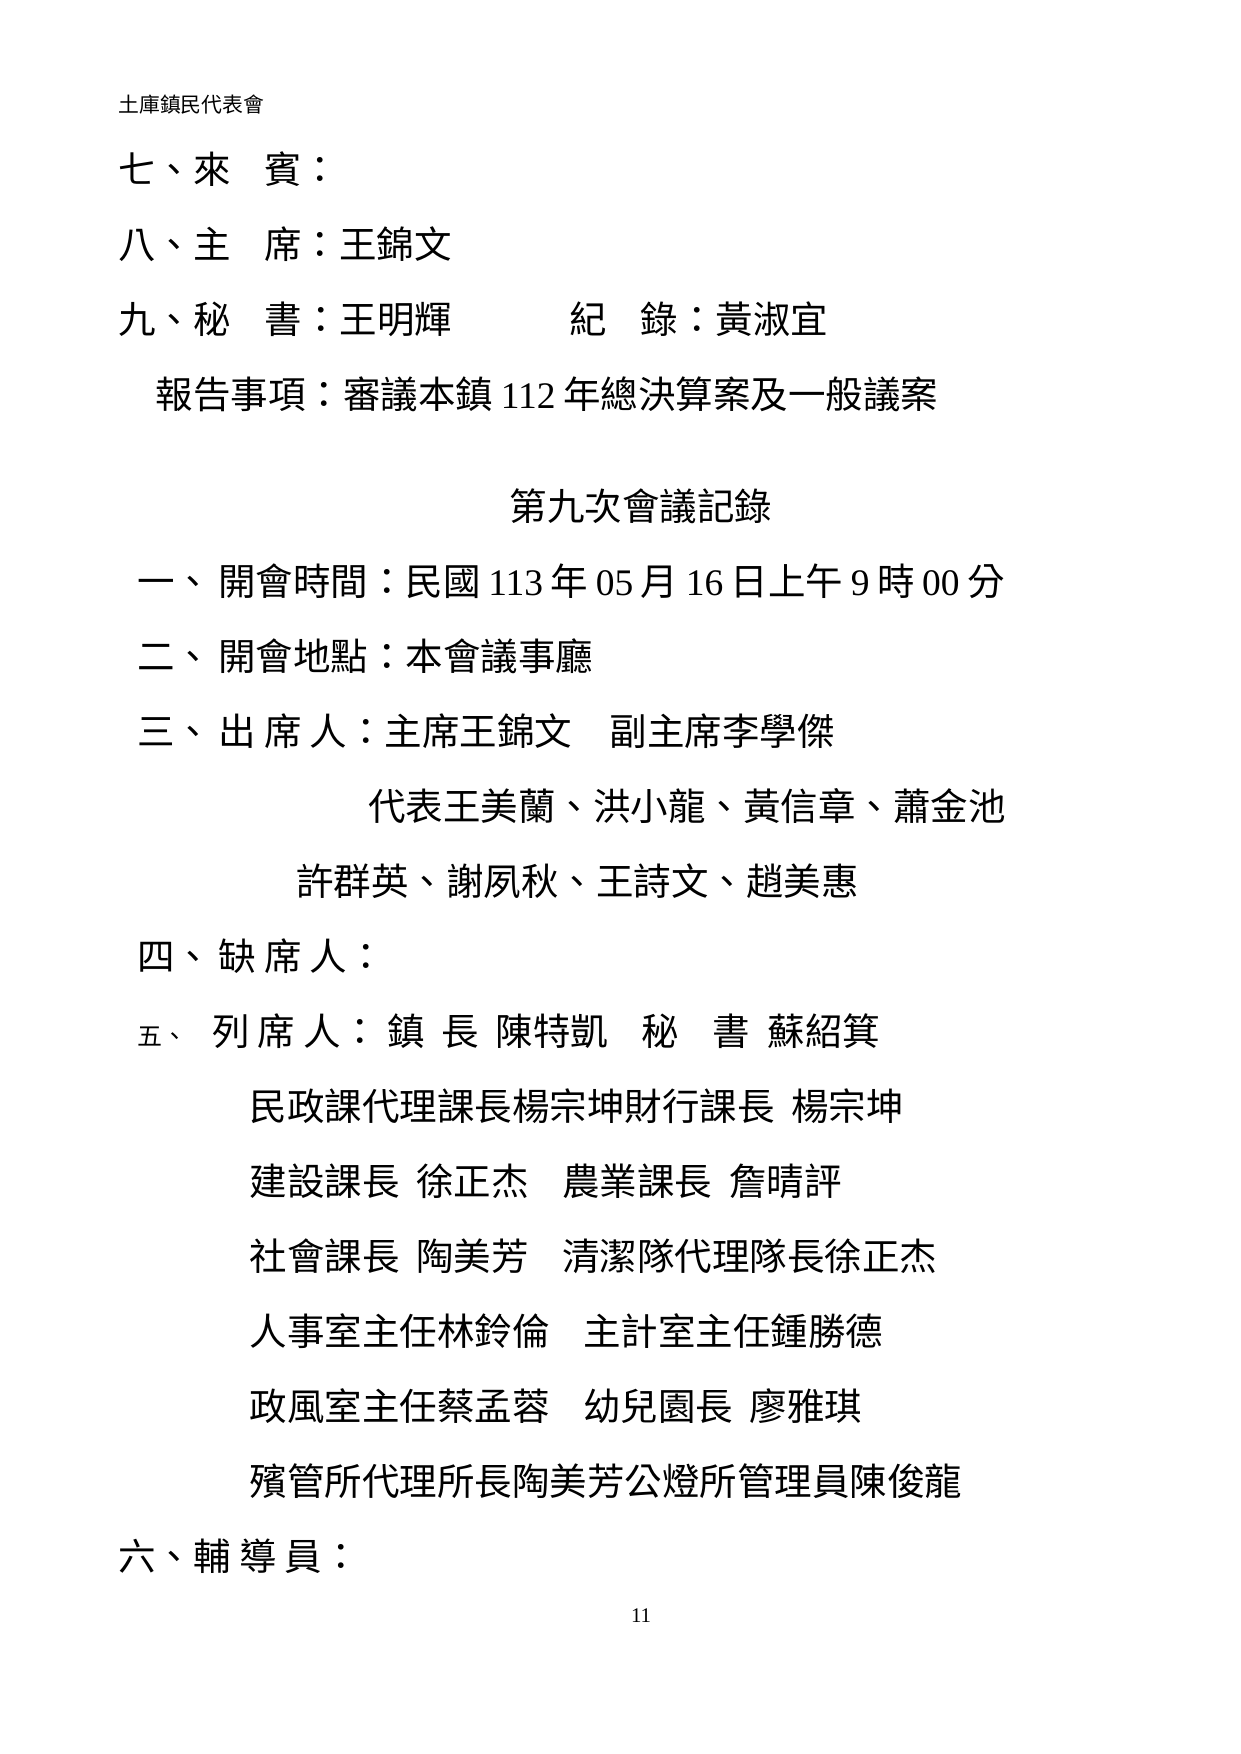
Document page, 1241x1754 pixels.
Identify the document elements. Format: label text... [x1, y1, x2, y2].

list 列 席 人： 鎮 長 陳特凱 秘 書 蘇紹箕 [137, 992, 1163, 1067]
text 建設課長 徐正杰 農業課長 詹晴評 [118, 1142, 1163, 1217]
text 第九次會議記錄 [118, 467, 1163, 542]
list 開會時間：民國113年05月16日上午9時00分 [137, 542, 1163, 617]
text 社會課長 陶美芳 清潔隊代理隊長徐正杰 [118, 1217, 1163, 1292]
text 民政課代理課長楊宗坤財行課長 楊宗坤 [118, 1067, 1163, 1142]
text 人事室主任林鈴倫 主計室主任鍾勝德 [118, 1292, 1163, 1367]
text 七、來 賓： [118, 129, 1163, 204]
list 缺 席 人： [137, 917, 1163, 992]
text 許群英、謝夙秋、王詩文、趙美惠 [118, 842, 1163, 917]
text 殯管所代理所長陶美芳公燈所管理員陳俊龍 [118, 1442, 1163, 1517]
text 九、秘 書：王明輝 紀 錄：黃淑宜 [118, 279, 1163, 354]
list 開會地點：本會議事廳 [137, 617, 1163, 692]
text 八、主 席：王錦文 [118, 204, 1163, 279]
text 政風室主任蔡孟蓉 幼兒園長 廖雅琪 [118, 1367, 1163, 1442]
text 代表王美蘭、洪小龍、黃信章、蕭金池 [118, 767, 1163, 842]
list 出 席 人：主席王錦文 副主席李學傑 [137, 692, 1163, 767]
text 六、輔 導 員： [118, 1517, 1163, 1592]
text 報告事項：審議本鎮112年總決算案及一般議案 [118, 354, 1163, 429]
